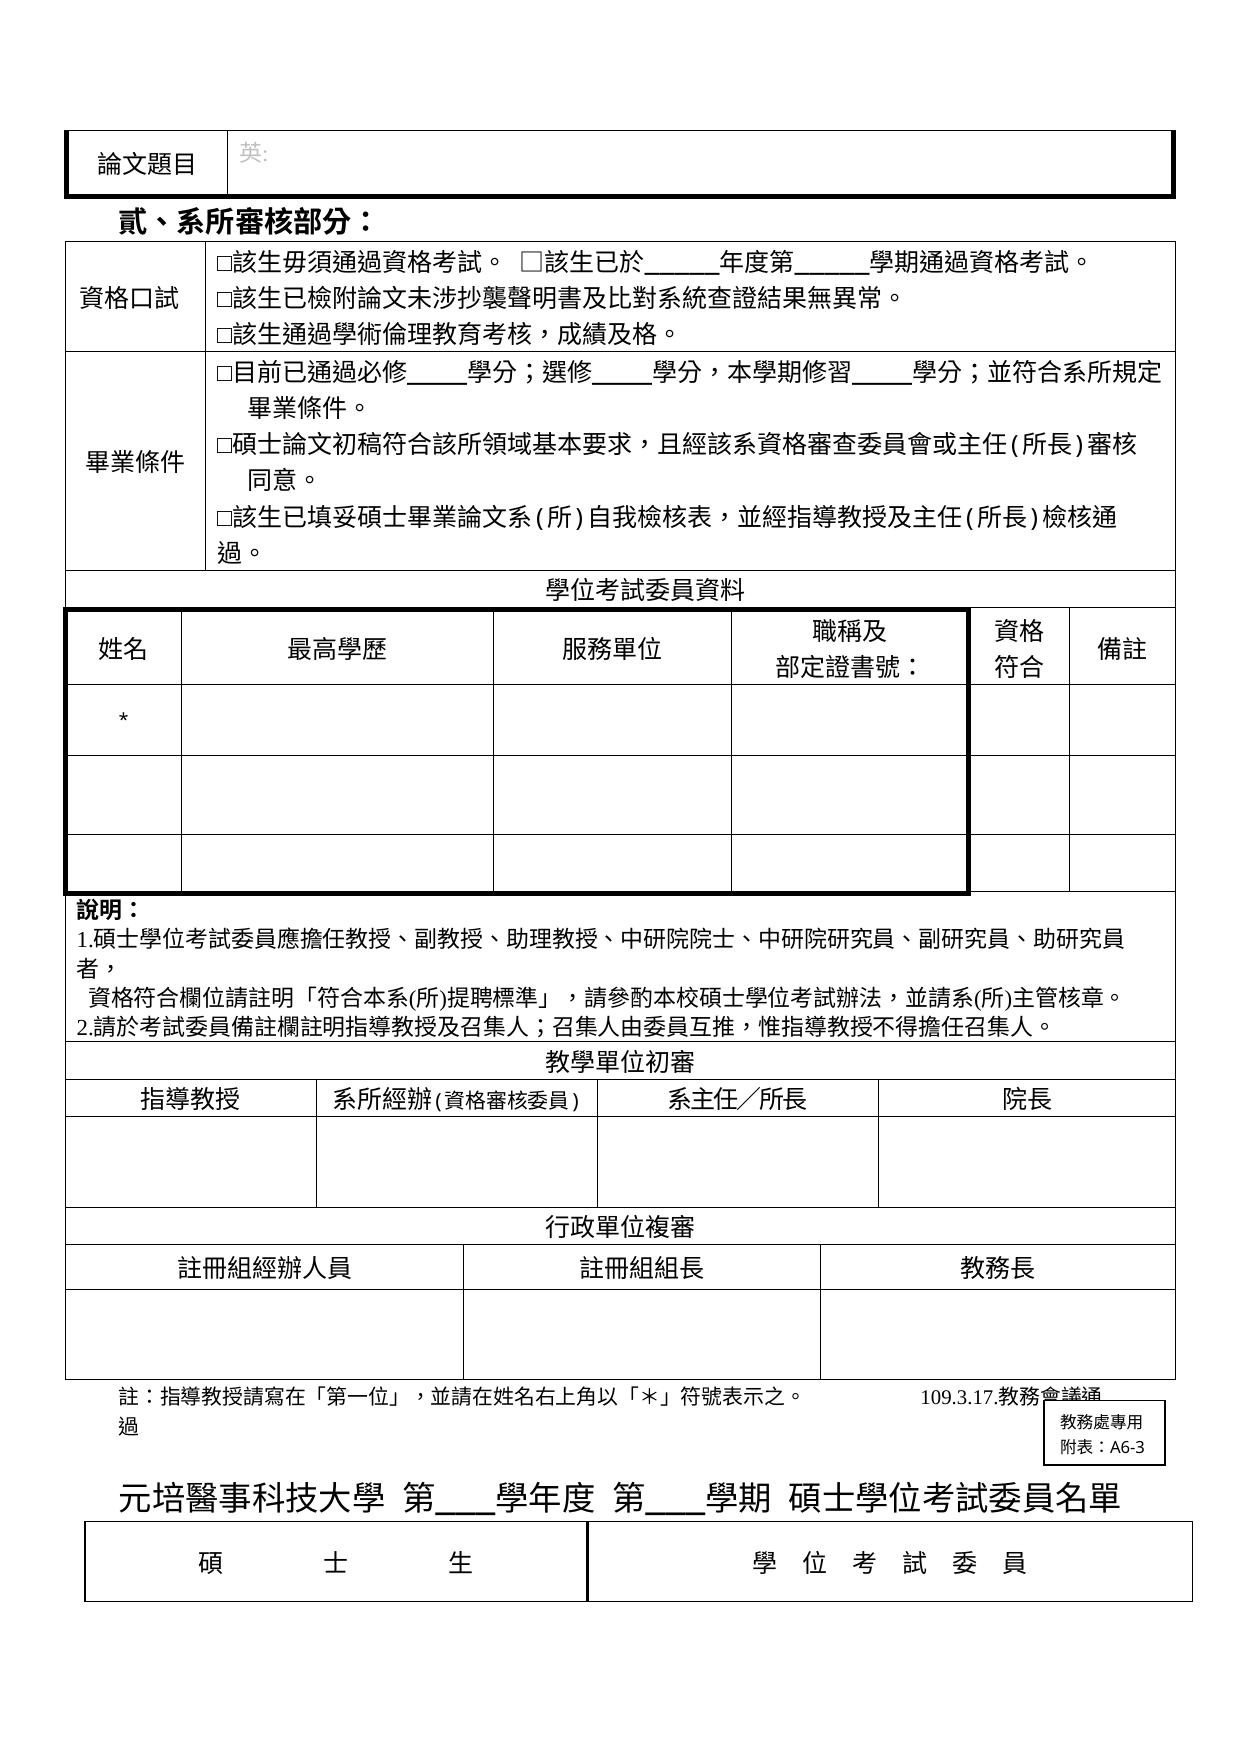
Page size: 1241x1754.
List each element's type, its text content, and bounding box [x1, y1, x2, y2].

table_header 學位考試委員 [589, 1522, 1192, 1601]
table_cell 教務長 [821, 1245, 1175, 1289]
table_cell [494, 685, 731, 755]
text 貳、系所審核部分： [118, 199, 1122, 241]
table_cell [732, 835, 966, 891]
table_cell [971, 756, 1069, 834]
table_cell 職稱及 部定證書號： [732, 612, 966, 684]
table_cell [317, 1117, 597, 1207]
table_cell [732, 685, 966, 755]
table_cell 說明： 1.碩士學位考試委員應擔任教授、副教授、助理教授、中研院院士、中研院研究員、副研究員、助研究員者， 資格符合欄位請註明「符合本系(所)提聘標準」，請參酌本校碩士學位考試辦法，並請系(所)主管核章。 2.請於考試委員備註欄註明指導教授及召集人；召集人由委員互推，惟指導教授不得擔任召集人。 [66, 892, 1175, 1041]
table_cell 註冊組經辦人員 [66, 1245, 463, 1289]
table_cell 系所經辦(資格審核委員) [317, 1080, 597, 1116]
table_cell [598, 1117, 878, 1207]
table_cell [66, 1117, 316, 1207]
table_cell 行政單位複審 [66, 1208, 1175, 1244]
table_cell 服務單位 [494, 612, 731, 684]
table_cell 論文題目 [69, 131, 227, 194]
table_cell [732, 756, 966, 834]
table_cell □目前已通過必修____學分；選修____學分，本學期修習____學分；並符合系所規定 畢業條件。 □碩士論文初稿符合該所領域基本要求，且經該系資格審查委員會或主任(所長)審核 同意。 □該生已填妥碩士畢業論文系(所)自我檢核表，並經指導教授及主任(所長)檢核通過。 [206, 352, 1175, 569]
table_header □該生毋須通過資格考試。 □該生已於_____年度第_____學期通過資格考試。 □該生已檢附論文未涉抄襲聲明書及比對系統查證結果無異常。 □該生通過學術倫理教育考核，成績及格。 [206, 242, 1175, 351]
table_cell 畢業條件 [66, 352, 205, 569]
table_cell 教學單位初審 [66, 1042, 1175, 1078]
table_header 碩 士 生 [86, 1522, 586, 1601]
table_cell [66, 1290, 463, 1379]
table_cell 院長 [879, 1080, 1175, 1116]
table_cell [879, 1117, 1175, 1207]
table_header 資格口試 [66, 242, 205, 351]
table_cell [1070, 756, 1175, 834]
table_cell [68, 835, 181, 891]
table_cell [494, 835, 731, 891]
table_cell 註冊組組長 [464, 1245, 820, 1289]
table_cell [1070, 685, 1175, 755]
table_cell 最高學歷 [182, 612, 493, 684]
subtitle 元培醫事科技大學 第___學年度 第___學期 碩士學位考試委員名單 [1045, 1401, 1164, 1464]
table_cell 姓名 [68, 612, 181, 684]
table_cell 指導教授 [66, 1080, 316, 1116]
subtitle 元培醫事科技大學 第___學年度 第___學期 碩士學位考試委員名單 [118, 1469, 1122, 1521]
table_cell 學位考試委員資料 [66, 571, 1175, 607]
table_cell * [68, 685, 181, 755]
table_cell [971, 685, 1069, 755]
table_cell [1070, 835, 1175, 891]
table_cell [182, 685, 493, 755]
table_cell [68, 756, 181, 834]
table_cell [971, 835, 1069, 891]
text 教務處專用 [1060, 1409, 1149, 1434]
table_cell [182, 835, 493, 891]
text 附表：A6-3 [1060, 1434, 1149, 1457]
table_cell [494, 756, 731, 834]
table_cell 資格 符合 [971, 608, 1069, 684]
table_cell 系主任／所長 [598, 1080, 878, 1116]
table_cell 英: [228, 131, 1171, 194]
table_cell 備註 [1070, 608, 1175, 684]
table_cell [464, 1290, 820, 1379]
table_cell [182, 756, 493, 834]
subtitle 註：指導教授請寫在「第一位」，並請在姓名右上角以「＊」符號表示之。 109.3.17.教務會議通過 [118, 1380, 1122, 1441]
table_cell [821, 1290, 1175, 1379]
